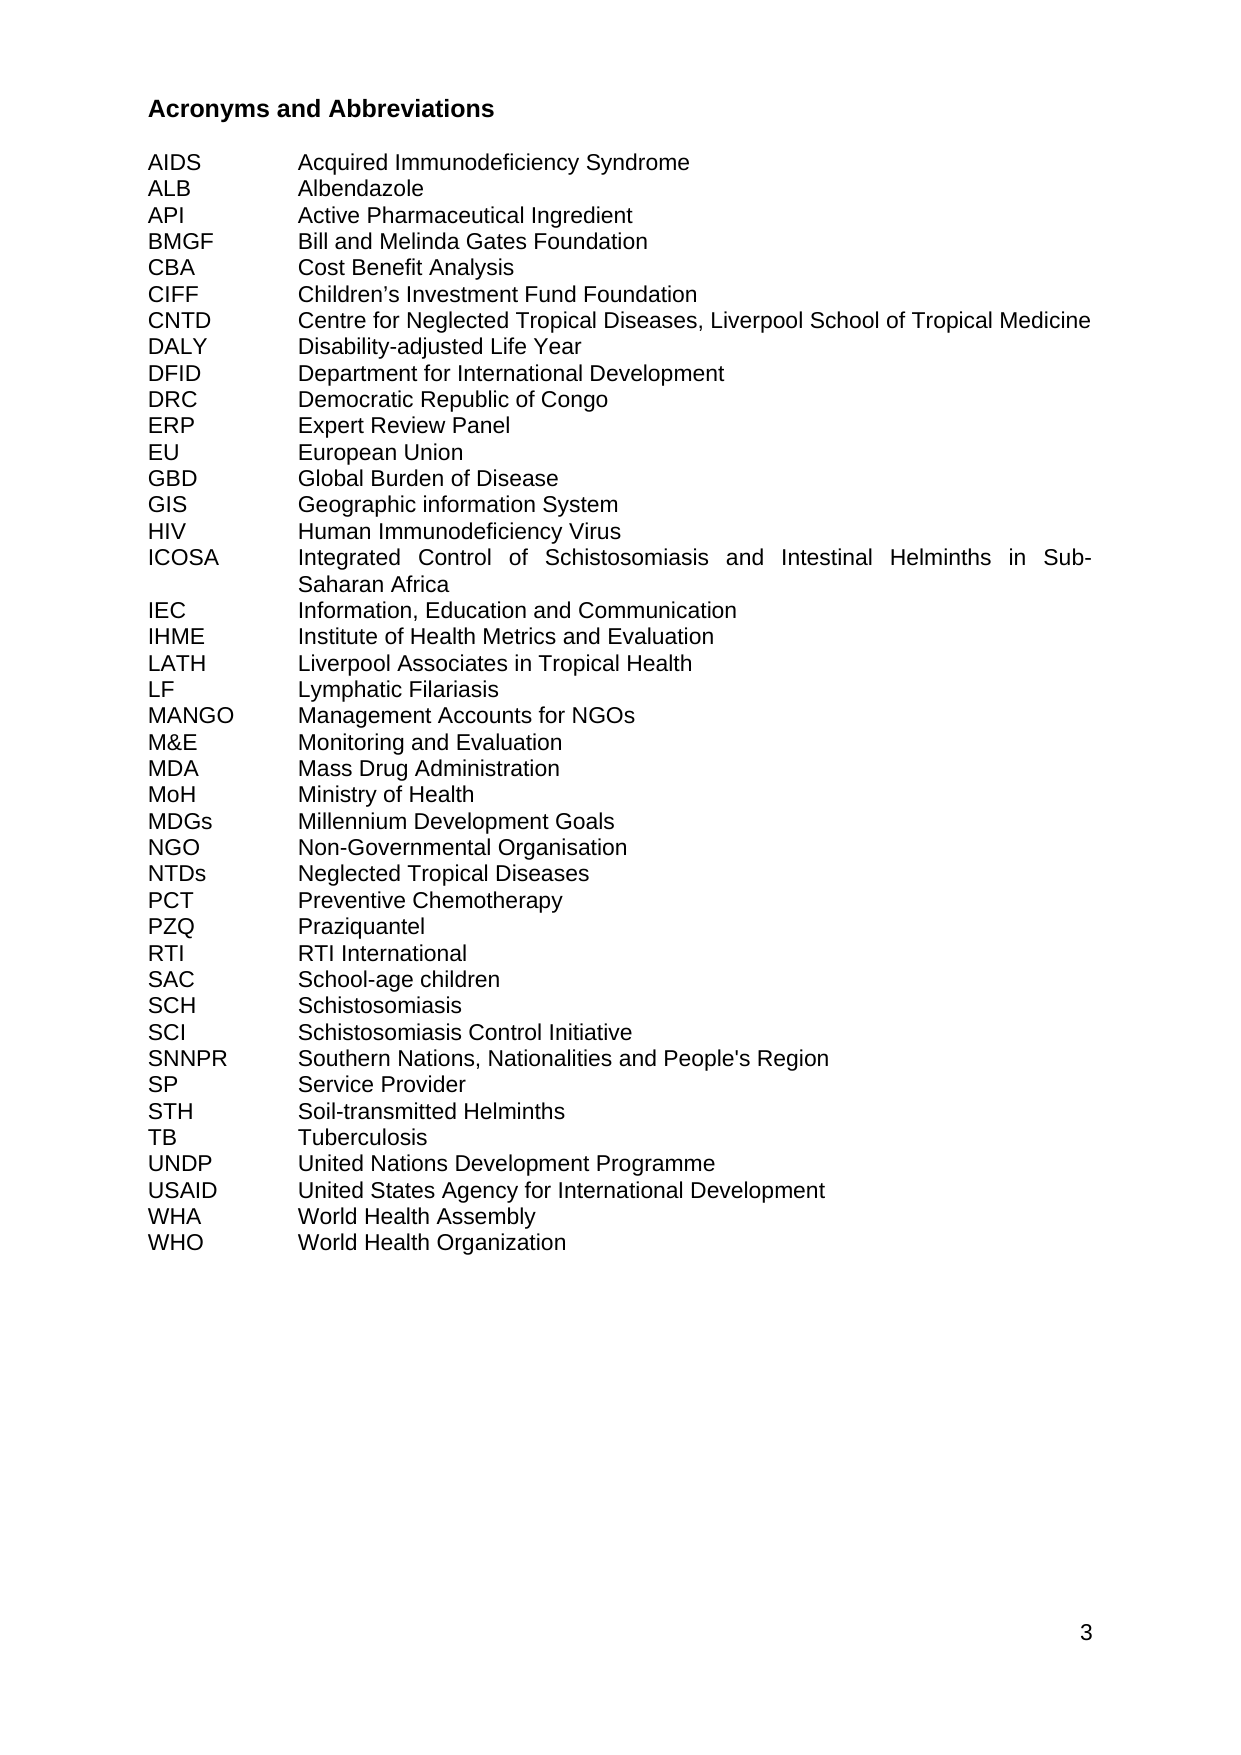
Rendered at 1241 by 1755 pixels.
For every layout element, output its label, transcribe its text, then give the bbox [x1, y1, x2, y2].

text IEC Information, Education and Communication [148, 597, 1093, 623]
text DFID Department for International Development [148, 360, 1093, 386]
text DRC Democratic Republic of Congo [148, 386, 1093, 412]
text MDGs Millennium Development Goals [148, 808, 1093, 834]
text CNTD Centre for Neglected Tropical Diseases, Liverpool School of Tropical Medicine [148, 307, 1093, 333]
text M&E Monitoring and Evaluation [148, 729, 1093, 755]
text HIV Human Immunodeficiency Virus [148, 518, 1093, 544]
text ERP Expert Review Panel [148, 412, 1093, 439]
text SAC School-age children [148, 966, 1093, 992]
text LATH Liverpool Associates in Tropical Health [148, 649, 1093, 676]
text CBA Cost Benefit Analysis [148, 254, 1093, 281]
text STH Soil-transmitted Helminths [148, 1098, 1093, 1124]
text CIFF Children’s Investment Fund Foundation [148, 281, 1093, 307]
text SNNPR Southern Nations, Nationalities and People's Region [148, 1045, 1093, 1071]
text UNDP United Nations Development Programme [148, 1150, 1093, 1177]
text GIS Geographic information System [148, 491, 1093, 518]
text ALB Albendazole [148, 175, 1093, 202]
text WHA World Health Assembly [148, 1203, 1093, 1229]
text ICOSA Integrated Control of Schistosomiasis and Intestinal Helminths in Sub-Saharan Africa [148, 544, 1093, 597]
text API Active Pharmaceutical Ingredient [148, 202, 1093, 228]
text MANGO Management Accounts for NGOs [148, 702, 1093, 729]
text WHO World Health Organization [148, 1229, 1093, 1256]
text EU European Union [148, 439, 1093, 465]
text PCT Preventive Chemotherapy [148, 887, 1093, 913]
text GBD Global Burden of Disease [148, 465, 1093, 491]
text RTI RTI International [148, 939, 1093, 966]
text NGO Non-Governmental Organisation [148, 834, 1093, 860]
text Acronyms and Abbreviations [148, 94, 1093, 122]
text NTDs Neglected Tropical Diseases [148, 860, 1093, 887]
text MoH Ministry of Health [148, 781, 1093, 808]
text IHME Institute of Health Metrics and Evaluation [148, 623, 1093, 649]
text AIDS Acquired Immunodeficiency Syndrome [148, 149, 1093, 175]
text MDA Mass Drug Administration [148, 755, 1093, 781]
text DALY Disability-adjusted Life Year [148, 333, 1093, 360]
text LF Lymphatic Filariasis [148, 676, 1093, 702]
text SP Service Provider [148, 1071, 1093, 1098]
text SCI Schistosomiasis Control Initiative [148, 1018, 1093, 1045]
text USAID United States Agency for International Development [148, 1177, 1093, 1203]
text BMGF Bill and Melinda Gates Foundation [148, 228, 1093, 254]
text PZQ Praziquantel [148, 913, 1093, 939]
text SCH Schistosomiasis [148, 992, 1093, 1018]
text TB Tuberculosis [148, 1124, 1093, 1150]
